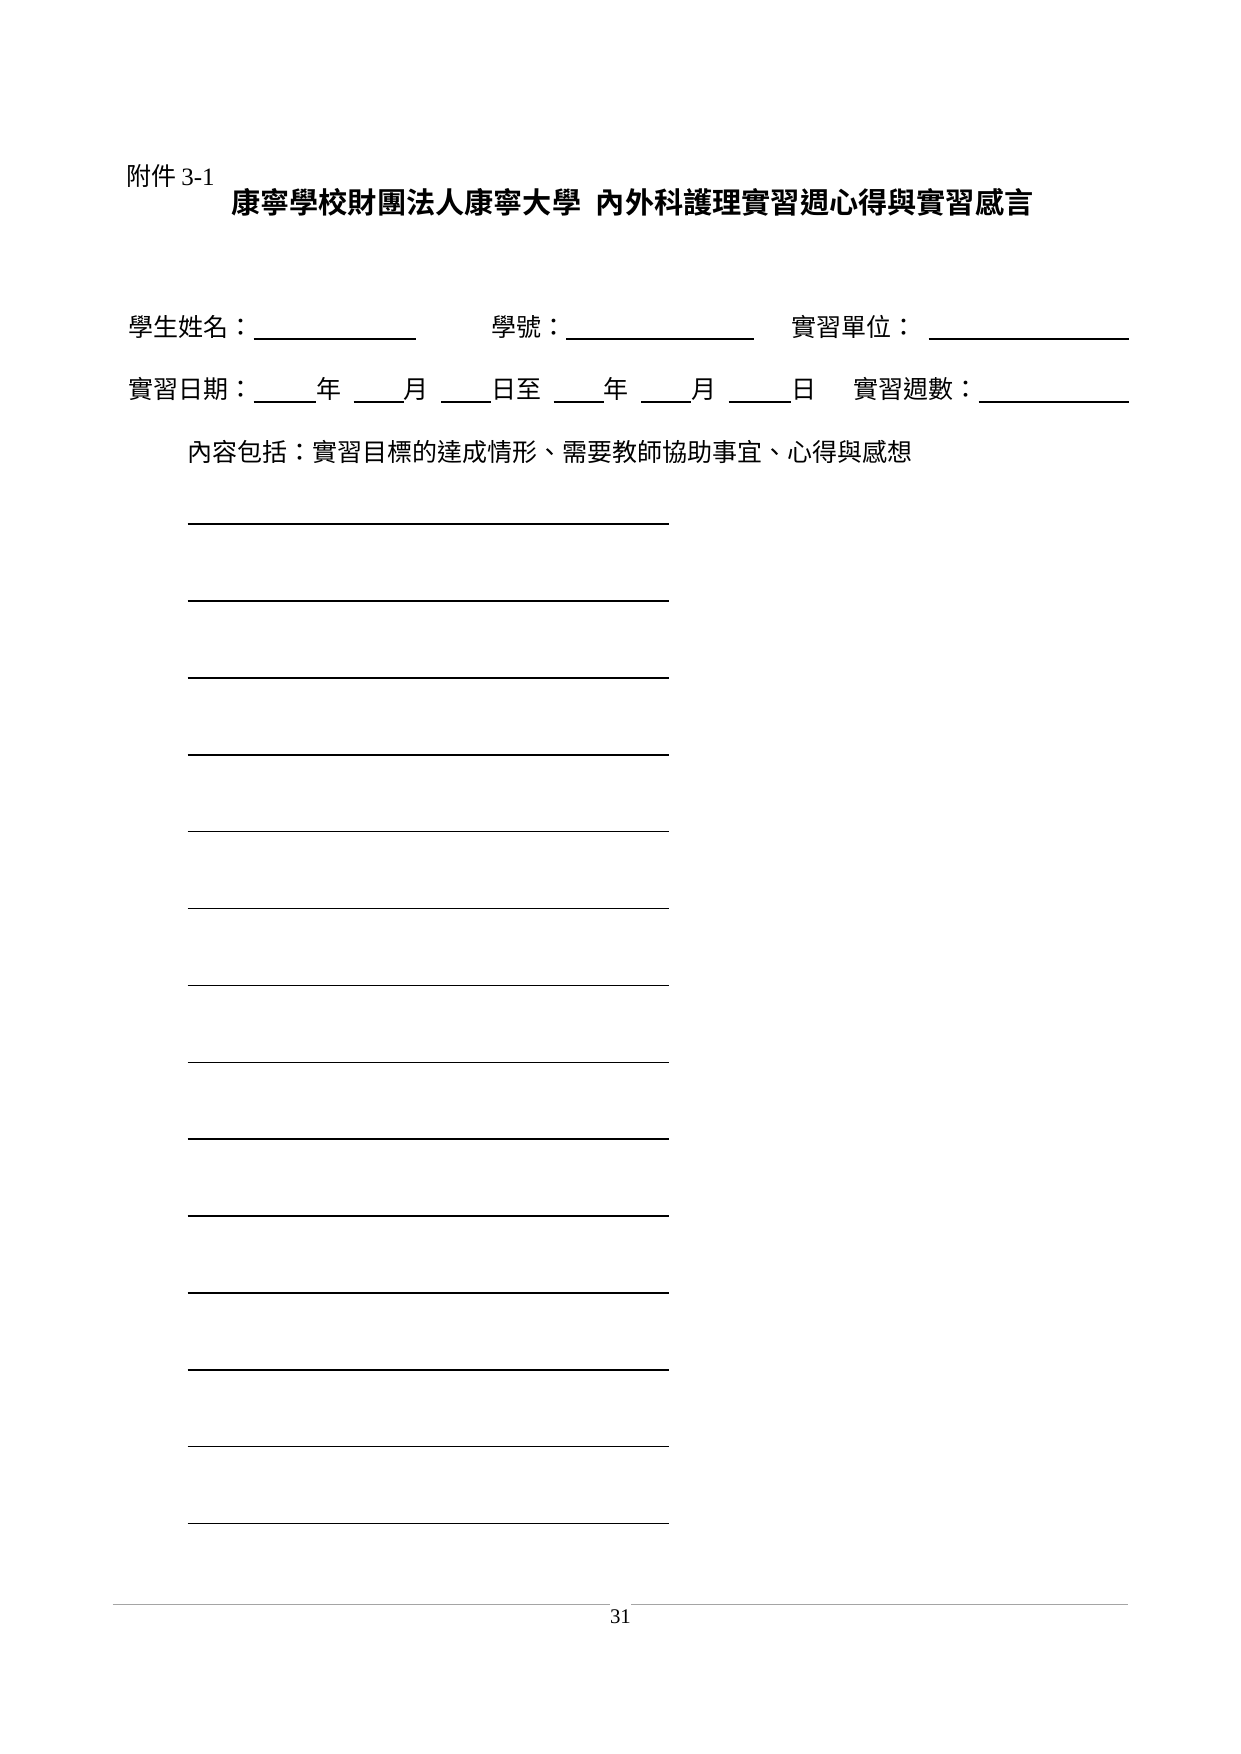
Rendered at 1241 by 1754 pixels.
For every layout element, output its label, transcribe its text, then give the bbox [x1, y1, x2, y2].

text 學生姓名： 學號： 實習單位： [128, 284, 1137, 346]
text 內容包括：實習目標的達成情形、需要教師協助事宜、心得與感想 [187, 409, 1137, 471]
text 實習日期： 年 月 日至 年 月 日 實習週數： [128, 346, 1137, 409]
text 康寧學校財團法人康寧大學 內外科護理實習週心得與實習感言 [111, 148, 1137, 221]
text 附件3-1 [126, 156, 219, 192]
